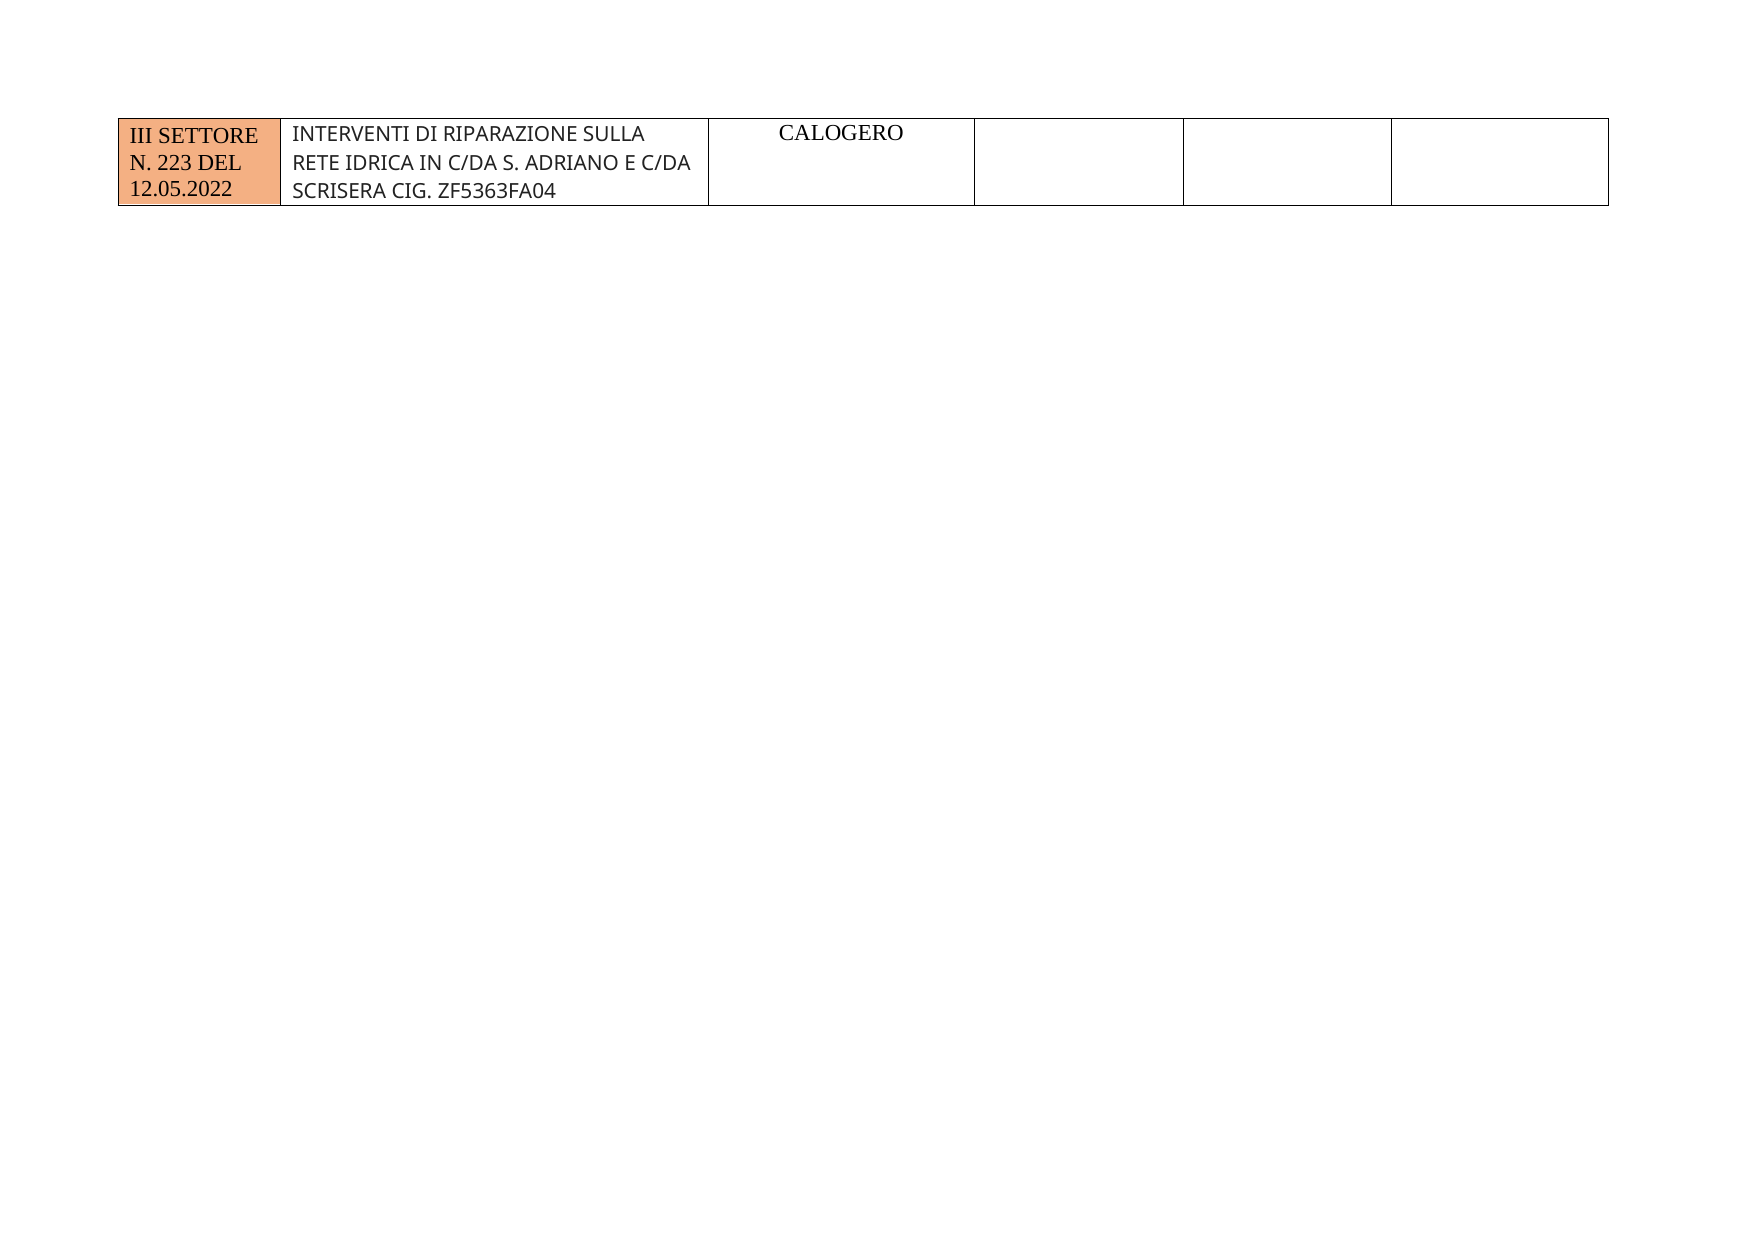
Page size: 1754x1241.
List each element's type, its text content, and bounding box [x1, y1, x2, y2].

table_cell CALOGERO [709, 119, 974, 204]
table_cell INTERVENTI DI RIPARAZIONE SULLA RETE IDRICA IN C/DA S. ADRIANO E C/DA SCRISERA CIG. ZF5363FA04 [281, 119, 708, 204]
table_cell [1392, 119, 1608, 204]
table_cell [1184, 119, 1391, 204]
table_cell III SETTORE N. 223 DEL 12.05.2022 [119, 119, 280, 204]
table_cell [975, 119, 1183, 204]
